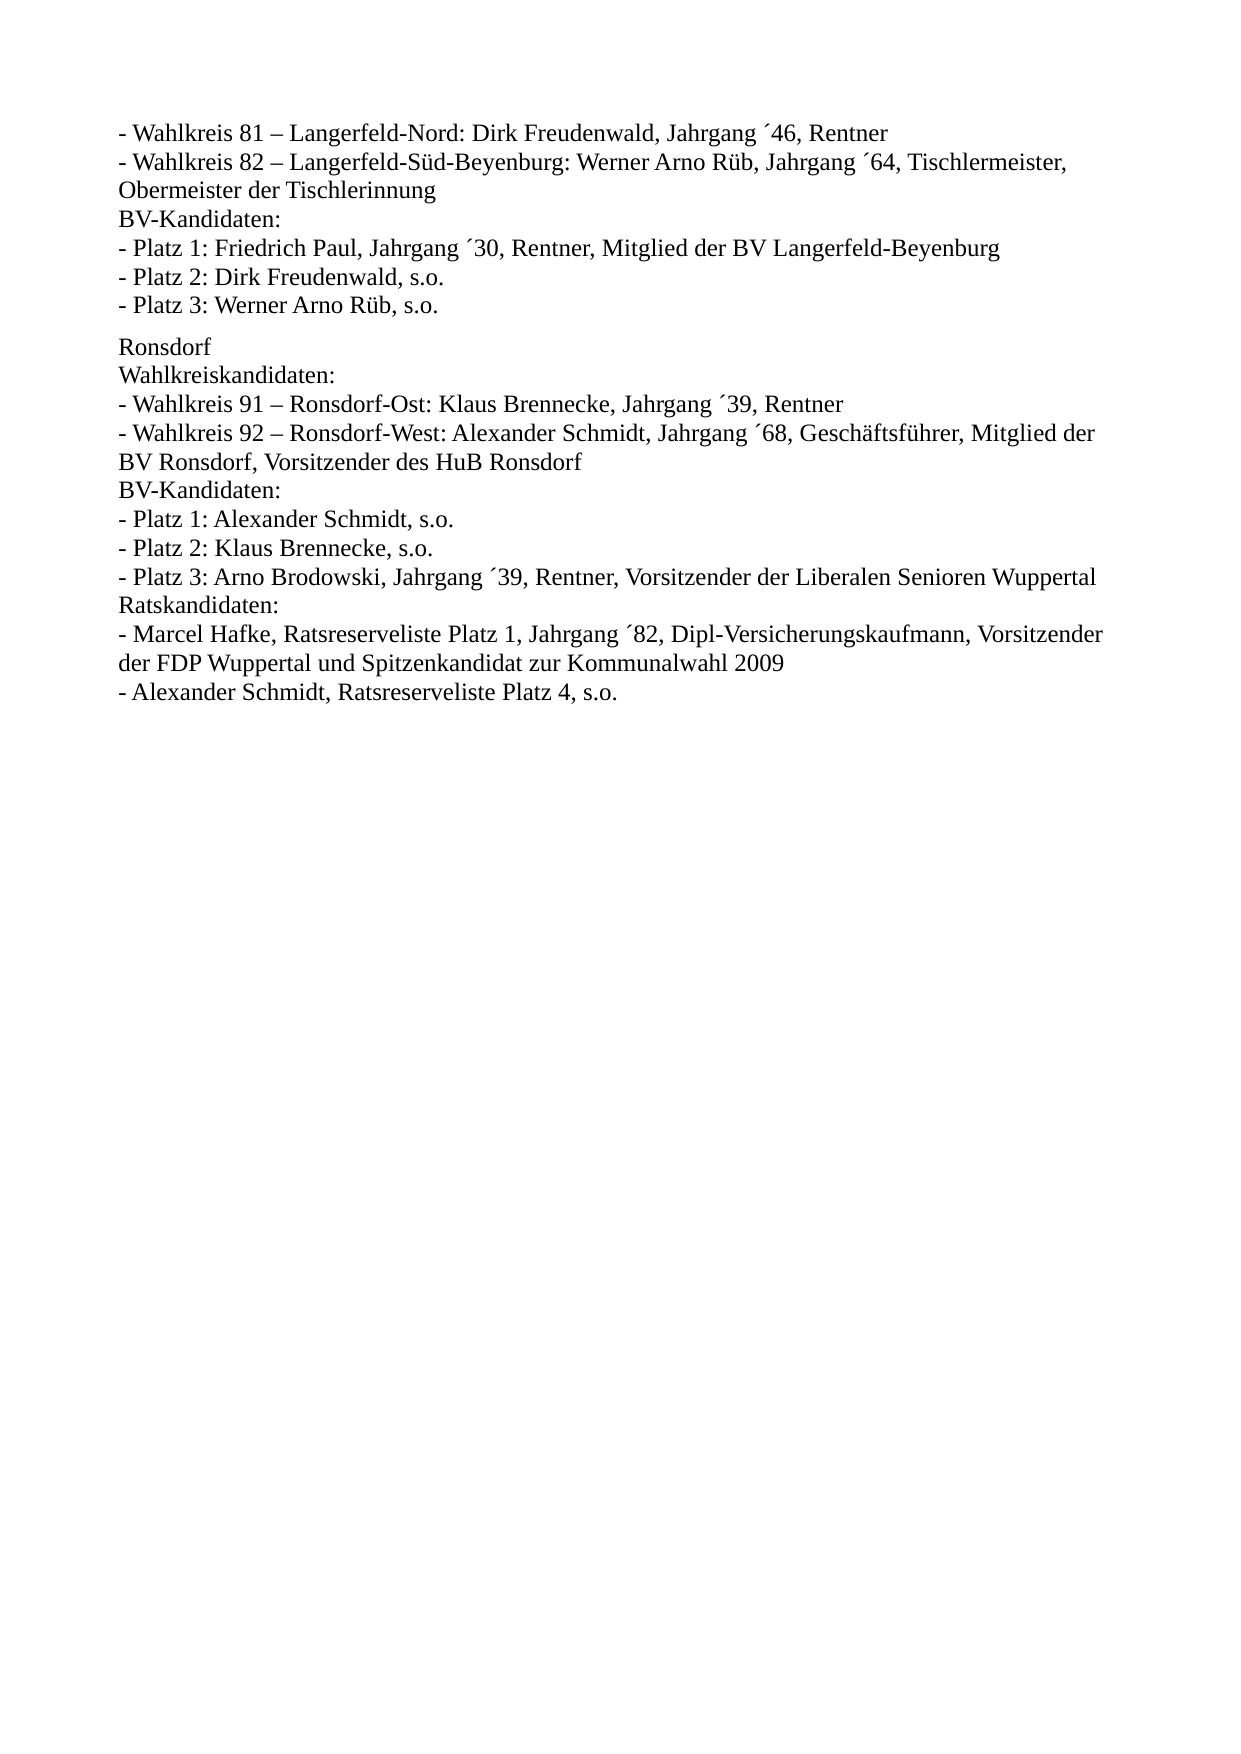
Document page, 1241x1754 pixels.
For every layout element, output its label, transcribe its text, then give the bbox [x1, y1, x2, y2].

text Ronsdorf Wahlkreiskandidaten: - Wahlkreis 91 – Ronsdorf-Ost: Klaus Brennecke, Jahrgang ´39, Rentner - Wahlkreis 92 – Ronsdorf-West: Alexander Schmidt, Jahrgang ´68, Geschäftsführer, Mitglied der BV Ronsdorf, Vorsitzender des HuB Ronsdorf BV-Kandidaten: - Platz 1: Alexander Schmidt, s.o. - Platz 2: Klaus Brennecke, s.o. - Platz 3: Arno Brodowski, Jahrgang ´39, Rentner, Vorsitzender der Liberalen Senioren Wuppertal Ratskandidaten: - Marcel Hafke, Ratsreserveliste Platz 1, Jahrgang ´82, Dipl-Versicherungskaufmann, Vorsitzender der FDP Wuppertal und Spitzenkandidat zur Kommunalwahl 2009 - Alexander Schmidt, Ratsreserveliste Platz 4, s.o. [118, 332, 1122, 706]
text - Wahlkreis 81 – Langerfeld-Nord: Dirk Freudenwald, Jahrgang ´46, Rentner - Wahlkreis 82 – Langerfeld-Süd-Beyenburg: Werner Arno Rüb, Jahrgang ´64, Tischlermeister, Obermeister der Tischlerinnung BV-Kandidaten: - Platz 1: Friedrich Paul, Jahrgang ´30, Rentner, Mitglied der BV Langerfeld-Beyenburg - Platz 2: Dirk Freudenwald, s.o. - Platz 3: Werner Arno Rüb, s.o. [118, 118, 1122, 319]
